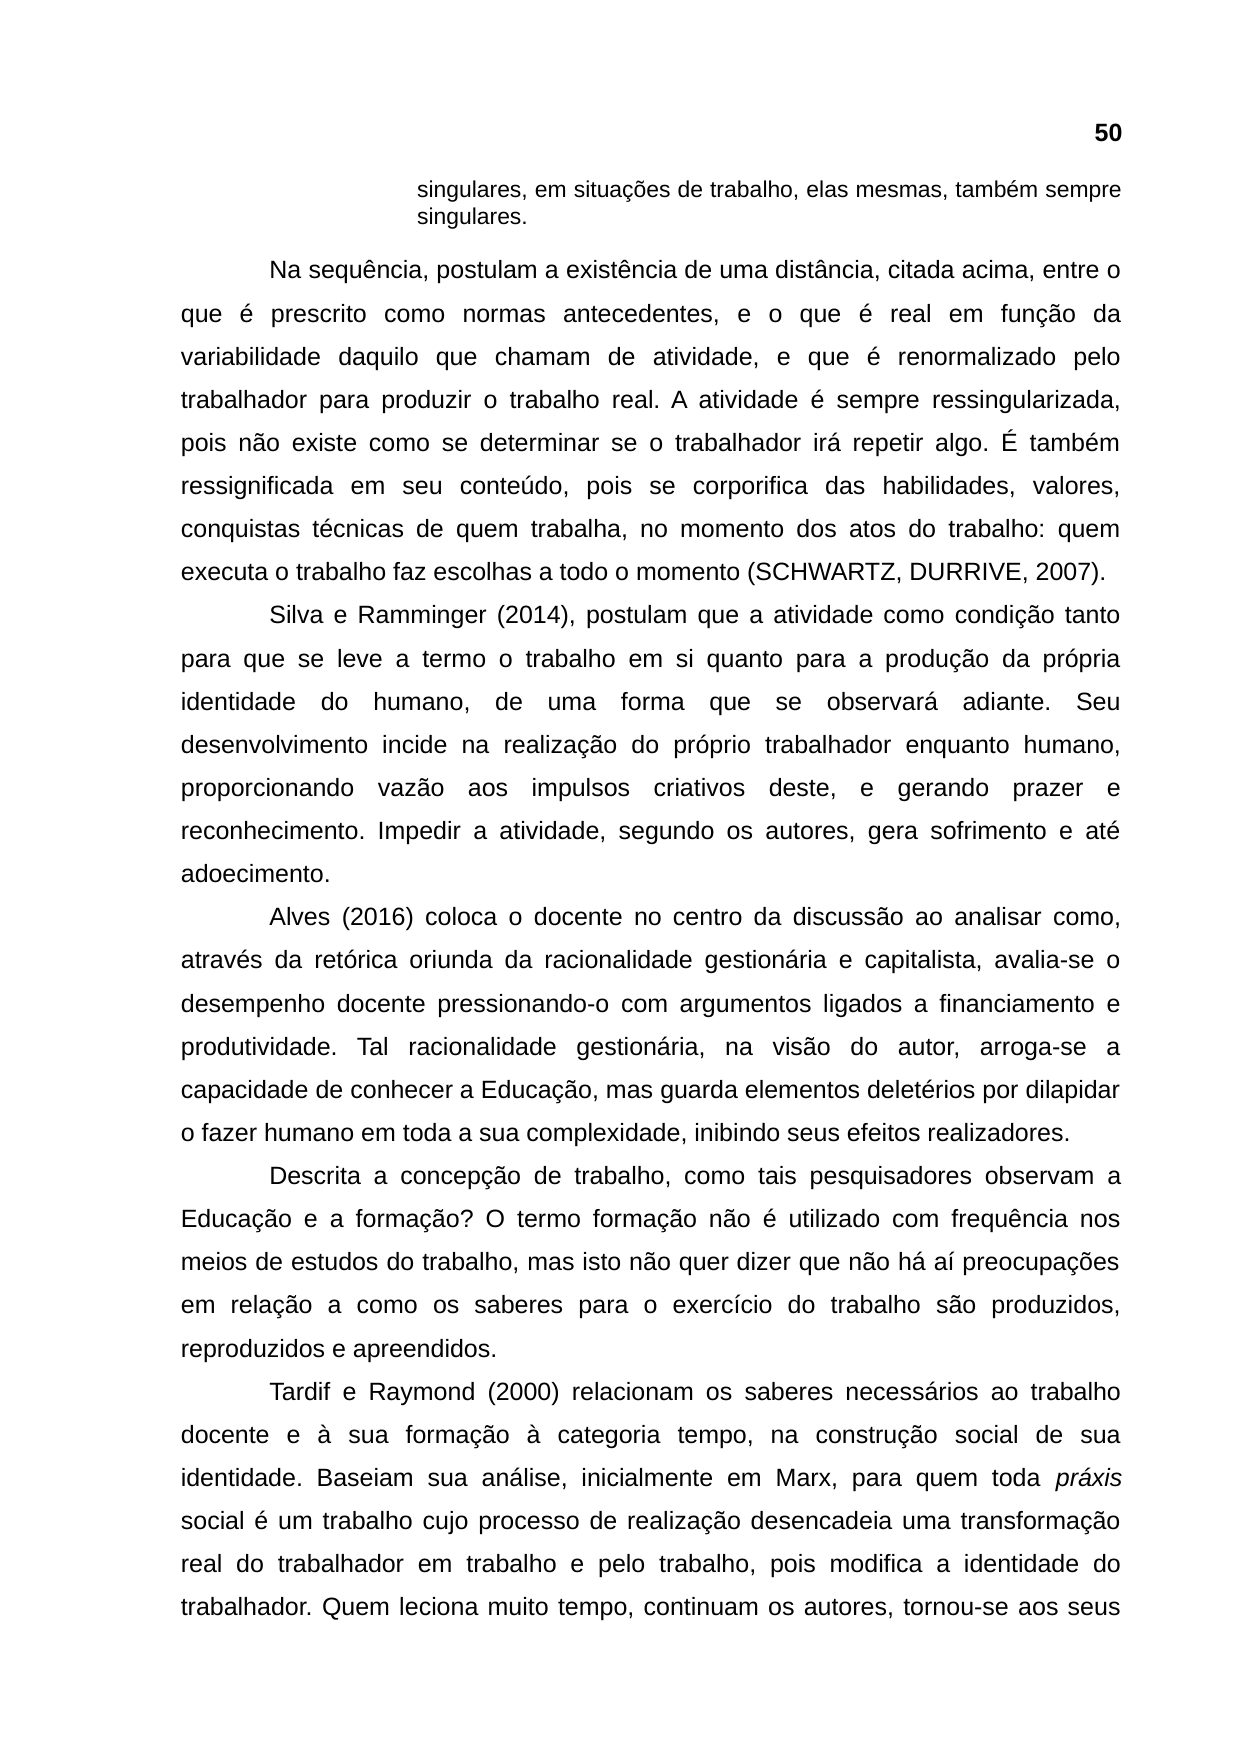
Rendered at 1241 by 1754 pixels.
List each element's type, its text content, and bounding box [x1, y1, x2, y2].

text Na sequência, postulam a existência de uma distância, citada acima, entre o que é prescrito como normas antecedentes, e o que é real em função da variabilidade daquilo que chamam de atividade, e que é renormalizado pelo trabalhador para produzir o trabalho real. A atividade é sempre ressingularizada, pois não existe como se determinar se o trabalhador irá repetir algo. É também ressignificada em seu conteúdo, pois se corporifica das habilidades, valores, conquistas técnicas de quem trabalha, no momento dos atos do trabalho: quem executa o trabalho faz escolhas a todo o momento (SCHWARTZ, DURRIVE, 2007). [181, 255, 1122, 586]
text Alves (2016) coloca o docente no centro da discussão ao analisar como, através da retórica oriunda da racionalidade gestionária e capitalista, avalia-se o desempenho docente pressionando-o com argumentos ligados a financiamento e produtividade. Tal racionalidade gestionária, na visão do autor, arroga-se a capacidade de conhecer a Educação, mas guarda elementos deletérios por dilapidar o fazer humano em toda a sua complexidade, inibindo seus efeitos realizadores. [181, 902, 1122, 1147]
text Tardif e Raymond (2000) relacionam os saberes necessários ao trabalho docente e à sua formação à categoria tempo, na construção social de sua identidade. Baseiam sua análise, inicialmente em Marx, para quem toda práxis social é um trabalho cujo processo de realização desencadeia uma transformação real do trabalhador em trabalho e pelo trabalho, pois modifica a identidade do trabalhador. Quem leciona muito tempo, continuam os autores, tornou-se aos seus [181, 1377, 1122, 1621]
text Descrita a concepção de trabalho, como tais pesquisadores observam a Educação e a formação? O termo formação não é utilizado com frequência nos meios de estudos do trabalho, mas isto não quer dizer que não há aí preocupações em relação a como os saberes para o exercício do trabalho são produzidos, reproduzidos e apreendidos. [181, 1161, 1122, 1362]
text singulares, em situações de trabalho, elas mesmas, também sempre singulares. [417, 176, 1122, 229]
text Silva e Ramminger (2014), postulam que a atividade como condição tanto para que se leve a termo o trabalho em si quanto para a produção da própria identidade do humano, de uma forma que se observará adiante. Seu desenvolvimento incide na realização do próprio trabalhador enquanto humano, proporcionando vazão aos impulsos criativos deste, e gerando prazer e reconhecimento. Impedir a atividade, segundo os autores, gera sofrimento e até adoecimento. [181, 600, 1122, 888]
